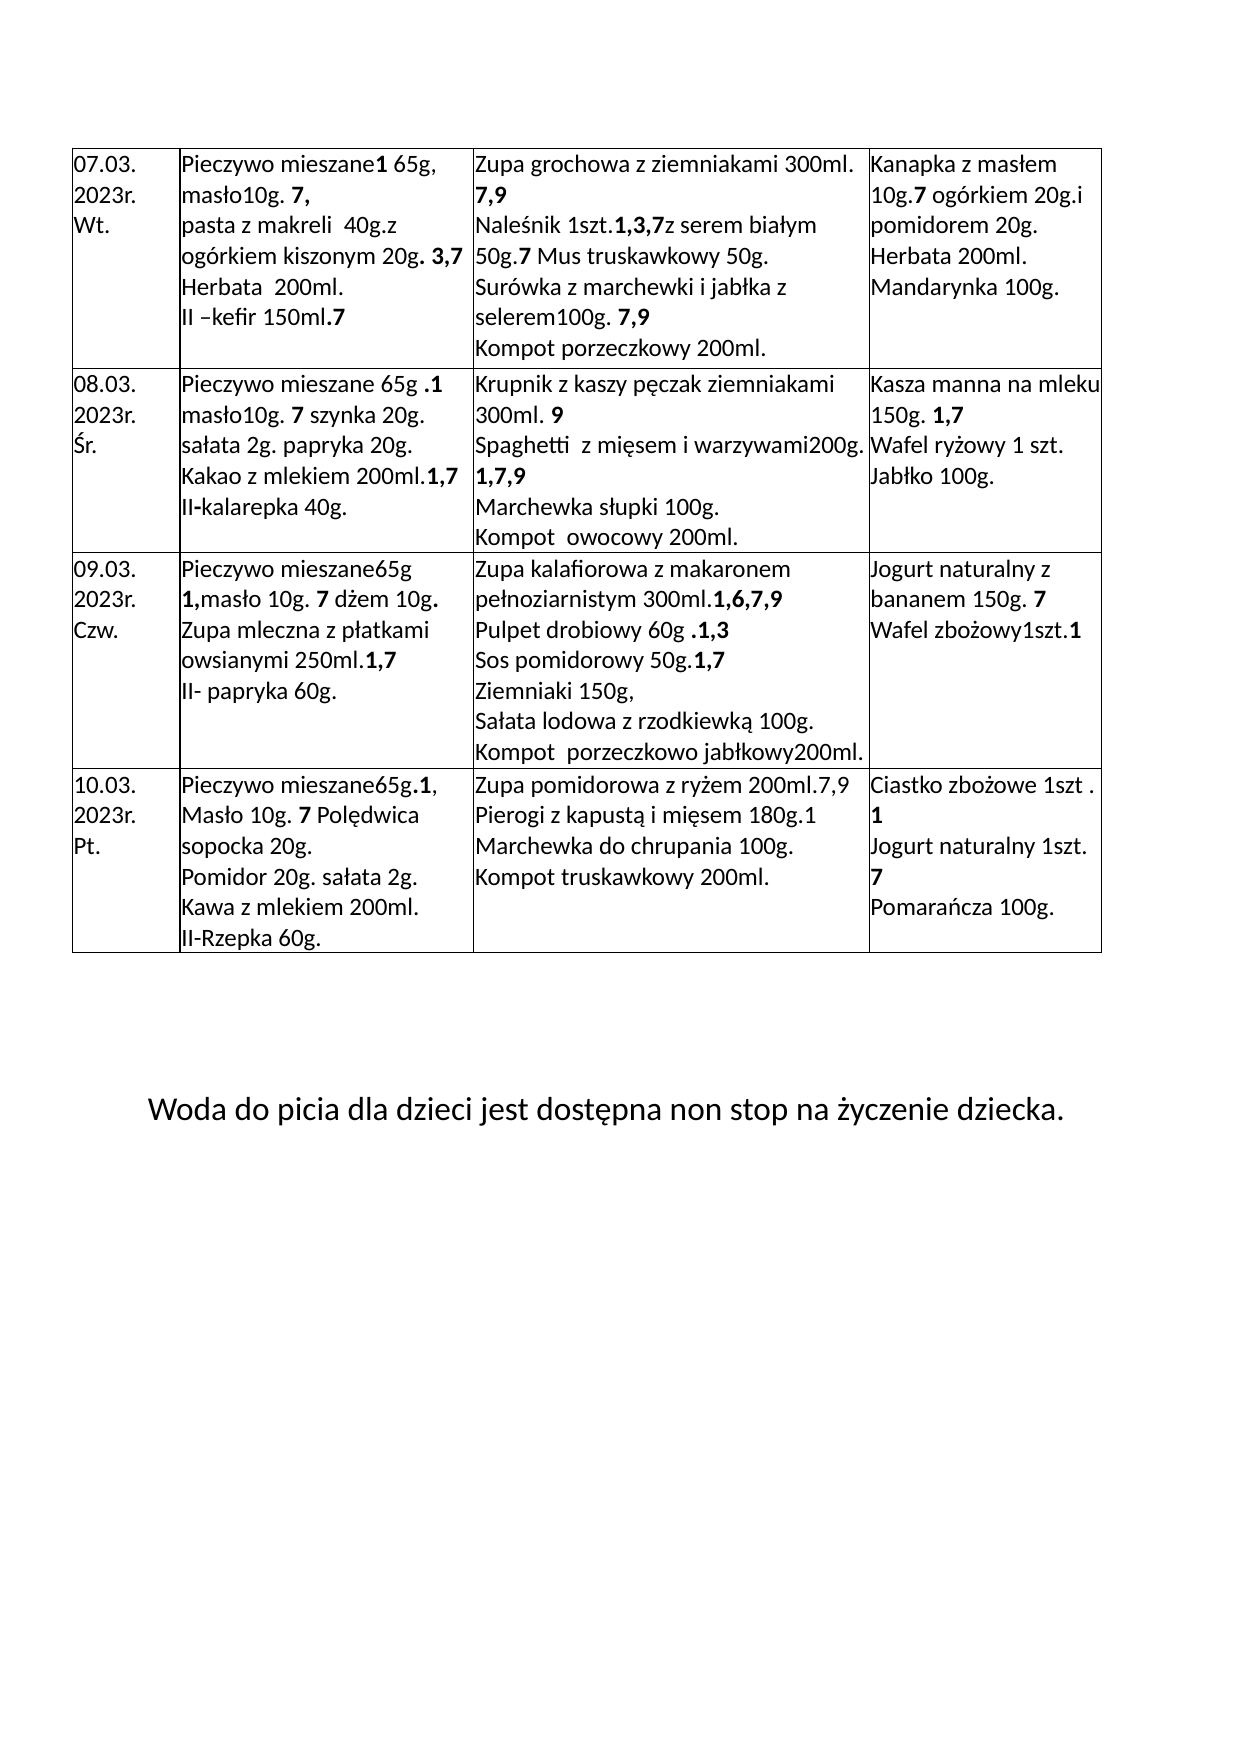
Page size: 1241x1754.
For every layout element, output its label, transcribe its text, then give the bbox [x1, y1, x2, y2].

table_cell 10.03. 2023r. Pt. [73, 769, 179, 952]
table_cell Krupnik z kaszy pęczak ziemniakami 300ml. 9 Spaghetti z mięsem i warzywami200g. 1,7,9 Marchewka słupki 100g. Kompot owocowy 200ml. [474, 369, 869, 552]
table_cell Pieczywo mieszane1 65g, masło10g. 7, pasta z makreli 40g.z ogórkiem kiszonym 20g. 3,7 Herbata 200ml. II –kefir 150ml.7 [181, 149, 473, 368]
table_cell Ciastko zbożowe 1szt . 1 Jogurt naturalny 1szt. 7 Pomarańcza 100g. [870, 769, 1101, 952]
table_cell Zupa kalafiorowa z makaronem pełnoziarnistym 300ml.1,6,7,9 Pulpet drobiowy 60g .1,3 Sos pomidorowy 50g.1,7 Ziemniaki 150g, Sałata lodowa z rzodkiewką 100g. Kompot porzeczkowo jabłkowy200ml. [474, 553, 869, 768]
table_cell Kanapka z masłem 10g.7 ogórkiem 20g.i pomidorem 20g. Herbata 200ml. Mandarynka 100g. [870, 149, 1101, 368]
text Woda do picia dla dzieci jest dostępna non stop na życzenie dziecka. [148, 1088, 1093, 1129]
table_cell Pieczywo mieszane 65g .1 masło10g. 7 szynka 20g. sałata 2g. papryka 20g. Kakao z mlekiem 200ml.1,7 II-kalarepka 40g. [181, 369, 473, 552]
table_cell 07.03. 2023r. Wt. [73, 149, 179, 368]
table_cell Zupa grochowa z ziemniakami 300ml. 7,9 Naleśnik 1szt.1,3,7z serem białym 50g.7 Mus truskawkowy 50g. Surówka z marchewki i jabłka z selerem100g. 7,9 Kompot porzeczkowy 200ml. [474, 149, 869, 368]
table_cell 09.03. 2023r. Czw. [73, 553, 179, 768]
table_cell Jogurt naturalny z bananem 150g. 7 Wafel zbożowy1szt.1 [870, 553, 1101, 768]
table_cell 08.03. 2023r. Śr. [73, 369, 179, 552]
table_cell Zupa pomidorowa z ryżem 200ml.7,9 Pierogi z kapustą i mięsem 180g.1 Marchewka do chrupania 100g. Kompot truskawkowy 200ml. [474, 769, 869, 952]
table_cell Pieczywo mieszane65g 1,masło 10g. 7 dżem 10g. Zupa mleczna z płatkami owsianymi 250ml.1,7 II- papryka 60g. [181, 553, 473, 768]
table_cell Kasza manna na mleku 150g. 1,7 Wafel ryżowy 1 szt. Jabłko 100g. [870, 369, 1101, 552]
table_cell Pieczywo mieszane65g.1, Masło 10g. 7 Polędwica sopocka 20g. Pomidor 20g. sałata 2g. Kawa z mlekiem 200ml. II-Rzepka 60g. [181, 769, 473, 952]
